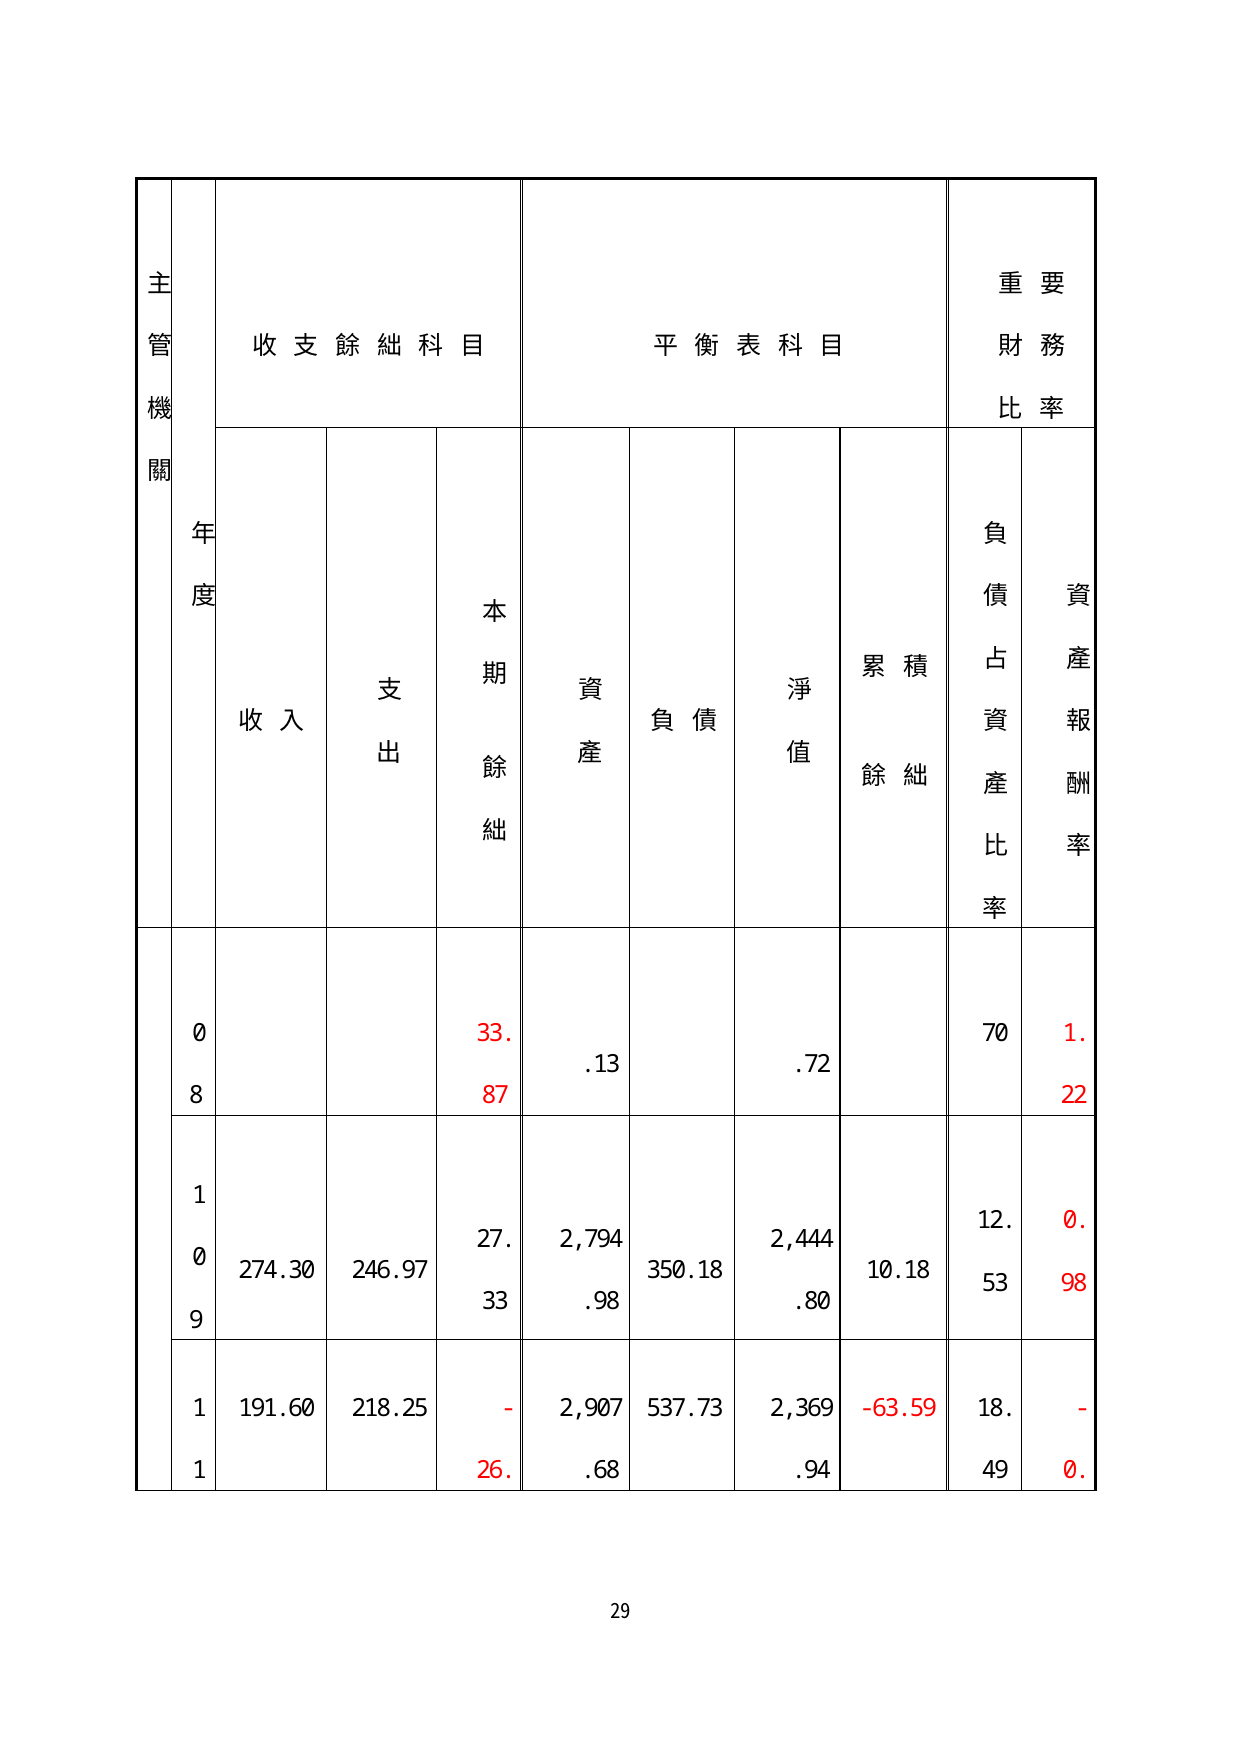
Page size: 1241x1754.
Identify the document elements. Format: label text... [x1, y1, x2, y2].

table_header 主管機關 [138, 180, 171, 927]
table_header 重要財務比率 [949, 180, 1094, 427]
table_cell [327, 928, 436, 1115]
table_cell 12.53 [949, 1116, 1021, 1339]
table_cell 11 [172, 1340, 215, 1490]
table_cell 累積 餘絀 [841, 428, 946, 927]
table_cell 負債占資產比率 [949, 428, 1021, 927]
table_cell -26. [437, 1340, 520, 1490]
table_cell -33.87 [437, 928, 520, 1115]
table_cell 70 [949, 928, 1021, 1115]
table_cell [630, 928, 734, 1115]
table_cell 收入 [216, 428, 326, 927]
table_cell [138, 928, 171, 1490]
table_cell 08 [172, 928, 215, 1115]
table_cell 537.73 [630, 1340, 734, 1490]
table_cell .13 [523, 928, 629, 1115]
table_cell 2,907.68 [523, 1340, 629, 1490]
table_header 平衡表科目 [523, 180, 946, 427]
table_cell 274.30 [216, 1116, 326, 1339]
table_cell -0. [1022, 1340, 1094, 1490]
table_cell 191.60 [216, 1340, 326, 1490]
table_header 年度 [172, 180, 215, 927]
table_cell .72 [735, 928, 839, 1115]
table_cell 10.18 [841, 1116, 946, 1339]
table_cell 負債 [630, 428, 734, 927]
table_cell 18.49 [949, 1340, 1021, 1490]
table_cell 27.33 [437, 1116, 520, 1339]
table_cell [841, 928, 946, 1115]
table_cell -63.59 [841, 1340, 946, 1490]
table_cell 2,444.80 [735, 1116, 839, 1339]
table_cell 109 [172, 1116, 215, 1339]
table_cell 支出 [327, 428, 436, 927]
table_cell -1.22 [1022, 928, 1094, 1115]
table_cell 本期 餘絀 [437, 428, 520, 927]
table_cell [216, 928, 326, 1115]
table_cell 0.98 [1022, 1116, 1094, 1339]
table_cell 350.18 [630, 1116, 734, 1339]
table_cell 資產 [523, 428, 629, 927]
table_header 收支餘絀科目 [216, 180, 520, 427]
table_cell 2,369.94 [735, 1340, 839, 1490]
table_cell 2,794.98 [523, 1116, 629, 1339]
table_cell 淨值 [735, 428, 839, 927]
table_cell 246.97 [327, 1116, 436, 1339]
table_cell 218.25 [327, 1340, 436, 1490]
table_cell 資產報酬率 [1022, 428, 1094, 927]
